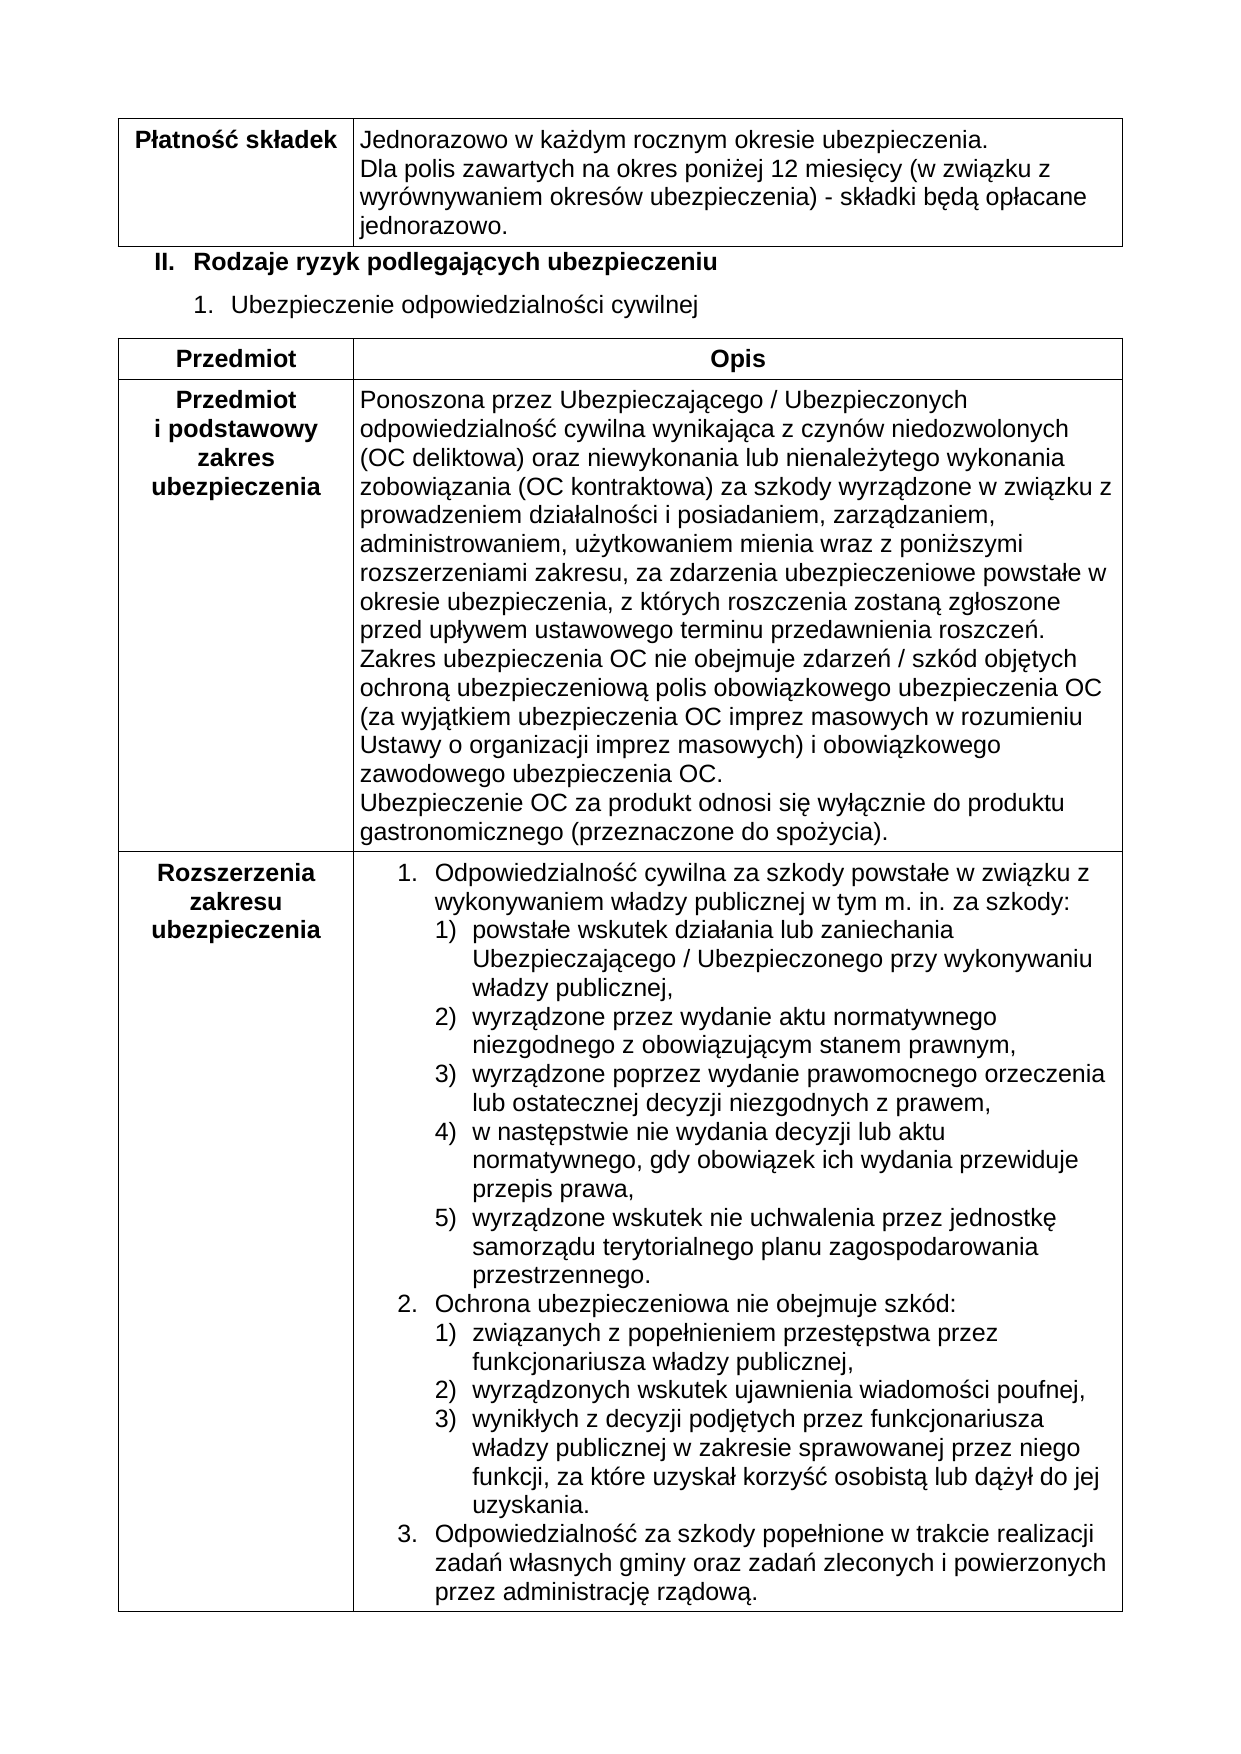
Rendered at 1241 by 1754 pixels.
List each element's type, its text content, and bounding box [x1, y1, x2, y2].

table_cell Odpowiedzialność cywilna za szkody powstałe w związku z wykonywaniem władzy publicznej w tym m. in. za szkody: powstałe wskutek działania lub zaniechania Ubezpieczającego / Ubezpieczonego przy wykonywaniu władzy publicznej, wyrządzone przez wydanie aktu normatywnego niezgodnego z obowiązującym stanem prawnym, wyrządzone poprzez wydanie prawomocnego orzeczenia lub ostatecznej decyzji niezgodnych z prawem, w następstwie nie wydania decyzji lub aktu normatywnego, gdy obowiązek ich wydania przewiduje przepis prawa, wyrządzone wskutek nie uchwalenia przez jednostkę samorządu terytorialnego planu zagospodarowania przestrzennego. Ochrona ubezpieczeniowa nie obejmuje szkód: związanych z popełnieniem przestępstwa przez funkcjonariusza władzy publicznej, wyrządzonych wskutek ujawnienia wiadomości poufnej, wynikłych z decyzji podjętych przez funkcjonariusza władzy publicznej w zakresie sprawowanej przez niego funkcji, za które uzyskał korzyść osobistą lub dążył do jej uzyskania. Odpowiedzialność za szkody popełnione w trakcie realizacji zadań własnych gminy oraz zadań zleconych i powierzonych przez administrację rządową. Odpowiedzialność cywilna za szkody wyrządzone w trakcie realizacji zadań wynikających ze statutu Gminy Miejskiej Legionowo Urzędu Miasta Legionowo. Zakres ochrony obejmuje szkody wynikające z art. 417 kc w tym czystej straty finansowej. Odpowiedzialność cywila za szkody wynikłe z działania lub nienależytego działania będącego skutkiem wykonywania władzy publicznej wynikające z kodeksu cywilnego w tym czystej straty finansowej. Odpowiedzialność cywilna za szkody wyrządzone w związku z posiadaniem, zarządzaniem, administrowaniem, użytkowaniem i utrzymaniem w należytym stanie terenów, obiektów sportowych i rekreacyjnych, kulturalno-rekreacyjnych w tym stadionów, kąpielisk, basenów, pływalni, boisk, kortów i innych obiektów użyteczności publicznej oraz urządzeń sportowych i rekreacyjnych. Ponadto odpowiedzialność cywilna z tytułu posiadania i administrowania terenami zieleni, parkami, ogrodami, obiektami sportowymi, parkingami, chodnikami, płotami, skwerami, placami i wszelkimi innymi terenami należącymi bądź administrowanymi przez Ubezpieczającego / Ubezpieczonego. Ochrona obejmuje zdarzenia spowodowane między innymi złym stanem technicznym, śliską nawierzchnią, zalegającym śniegiem, rozlaniem płynów i/lub smarów, uszkodzeniem, wybiciem lub brakiem pokryw, kratek i studzienek kanalizacyjnych etc. Odpowiedzialność w związku z letnim i zimowym oczyszczaniem terenów Odpowiedzialność za szkody spowodowane przez drzewa (w tym konary, gałęzie, liście, owoce etc) i inne nasadzenia roślinne wynikające z niewłaściwej pielęgnacji i niewłaściwego stanu zieleni. Odpowiedzialność cywilna za szkody powstałe w związku z posiadaniem placów zabaw i urządzeń rekreacyjnych oraz boisk. Odpowiedzialność cywilna za szkody powstałe w związku z działalnością Straży Miejskiej. Odpowiedzialność cywilna za szkody wyrządzone przez zwierzęta (m. in. psy, koty, inne). Odpowiedzialność cywilna za szkody wyrządzone w związku z prowadzeniem działalności edukacyjnej, oświatowej, wychowawczej, opiekuńczej i rekreacyjnej w placówkach opiekuńczych, oświatowych, wychowawczych i rekreacyjnych. Odpowiedzialność cywilna za szkody wyrządzone w związku ze świadczeniem usług z zakresu powszechnej kultury fizycznej i wypoczynku dzieci i młodzieży oraz upowszechniania kultury fizycznej i rekreacji. Odpowiedzialność cywilna za szkody wyrządzone w następstwie organizowania pobytów dzieci i młodzieży poza placówkami oświatowo-wychowawczymi w kraju i zagranicą. Odpowiedzialność cywilna za szkody wyrządzone przez podopiecznych w czasie sprawowania nad nimi opieki. Odpowiedzialność cywilna za szkody wynikające z organizowania powszechnej nauki pływania, w tym dla dzieci i młodzieży. Odpowiedzialność cywilna za szkody na osobie wyrządzone pracownikom Ubezpieczającego/Ubezpieczonego wynikłe z wypadków przy pracy rozumieniu ustawy z dnia 30.10.2002r. o ubezpieczeniu społecznym z tytułu wypadków przy pracy i chorób zawodowych, niezależnie od podstawy zatrudnienia – OC pracodawcy. Odpowiedzialność cywilna za szkody materialne wyrządzone pracownikom Ubezpieczającego/Ubezpieczonego i innym osobom, za które Ubezpieczający/ Ubezpieczony ponosi odpowiedzialność (w tym szkody w pojazdach, których właścicielami, posiadaczami lub użytkownikami są powyższe osoby). Zakres ochrony nie obejmuje utraty pojazdu (kradzieży). Odpowiedzialność cywilna za szkody powstałe w mieniu, z którego Ubezpieczający/Ubezpieczony korzystał na podstawie umowy użytkowania, najmu, dzierżawy, użyczenia, przechowania lub innej umowy nienazwanej – OC najemcy nieruchomości i ruchomości. Odpowiedzialność cywilna za szkody powstałe w mieniu przechowywanym, kontrolowanym lub będącym w ochronie przez Ubezpieczającego / Ubezpieczonego, polegające na jego uszkodzeniu zniszczeniu bądź utracie. Zakres obejmuje również szkody w dziełach sztuki, instrumentach muzycznych, wyposażeniu teatralnym (scenografia, kostiumy etc) oraz w mieniu pozostawionym w szatniach i schowkach – OC przechowawcy. Limit odpowiedzialności na jedno i wszystkie zdarzenia w okresie ubezpieczenia wynosi 500 000,00 PLN na jedno i wszystkie zdarzenia. Odpowiedzialność cywilna za szkody wynikłe z emisji, wycieku i innej formy przedostania się do powietrza, wody, gruntu, gleby, pól, upraw i plonów, drzewostanów lasów i parków substancji niebezpiecznych – klauzula 72 godzin wraz z kosztami usunięcia, neutralizacji lub oczyszczania gleby lub wody z substancji zanieczyszczających - OC za szkody środowiskowe, również wyrządzone w związku z zarządzaniem drogami publicznymi. Limit odpowiedzialności na jedno i wszystkie zdarzenia w okresie ubezpieczenia wynosi 2.000 000,00 PLN na jedno i wszystkie zdarzenia. Odpowiedzialność cywilna za szkody powstałe w następstwie użycia środków chemicznych w obiektach sportowych i rekreacyjnych, w tym na basenach kąpielowych i pływalniach. Limit odpowiedzialności na jedno i wszystkie zdarzenia w okresie ubezpieczenia wynosi 2.000 000,00 PLN na jedno i wszystkie zdarzenia. Odpowiedzialność cywilna za straty finansowe, nie będące następstwem szkód na mieniu lub na osobie. Odpowiedzialność cywilna za szkody rzeczywiste jak również utracone korzyści jakie poszkodowany mógłby osiągnąć gdyby nie wyrządzono mu szkody oraz zadośćuczynienie. Odpowiedzialność cywilna w związku z posiadaniem lokali komunalnych. Odpowiedzialność cywilna za szkody osobowe lub rzeczowe spowodowane przez wady produktu w związku z jego wprowadzeniem do obrotu – w tym OC za produkt gastronomiczny - szkody wyrządzone w związku z podawaniem produktów żywnościowych w ramach prowadzonej działalności np. w przedszkolach, szkołach lub podczas organizowanych imprez okolicznościowych. Limit odpowiedzialności na jedno i wszystkie zdarzenia w okresie ubezpieczenia wynosi 2.000 000,00 PLN na jedno i wszystkie zdarzenia. Odpowiedzialność cywilna za produkt wprowadzony do obrotu przed datą początkową. Odpowiedzialność cywilna za szkody powstałe po wykonaniu pracy lub usługi wynikłe z jej wadliwego wykonania. Odpowiedzialność cywilna za szkody powstałe w związku z organizacją imprez (m. in. kulturalnych, artystycznych, sportowych, rekreacyjnych i innych), w tym imprez masowych (zg. z Rozporządzeniem Ministra Finansów z dnia 17 grudnia 2003 r. w sprawie obowiązkowego ubezpieczenia odpowiedzialności cywilnej organizatorów imprez masowych Dz. U. nr 220 poz. 2179 z późn. zm.) np. kulturalnych, sportowych (w tym zawody sportowe), rekreacyjnych, artystycznych, okolicznościowych i innych, niepodlegających obowiązkowemu ubezpieczeniu organizatora imprez masowych, z włączeniem pokazu sztucznych ogni i fajerwerków, petard itp., szkód spowodowanych przez wykonawców, zawodników, sędziów biorących udział w imprezie, szkód spowodowanych wykonawcom, zawodnikom, sędziom, zaproszonym gościom, przedstawicielom mediów, delegatom i obserwatorom, obsłudze szkoleniowo-organizacyjnej zespołów biorących udział w imprezie. ((ok. 15 imprez zwykłych i ok. 5 imprez masowych w rozumieniu RMF w ciągu 12 miesięcy ( imprezy sportowe np. mecze piłki siatkowej czy też piłki ręcznej, gale boksu, itp.), kulturalne (występy teatralne, operowe), muzyczne (koncerty muzyczne), wystawy, targi, itp.). Imprezy są przeprowadzane w hali sportowo-widowiskowej Arena Legionowo przy ul. B. Chrobrego 50b w Legionowie oraz Stadionie Miejskim w Legionowie ul. Parkowa w Legionowie oraz Sali teatralnej Urzędu Miasta Legionowo. Hala Arena Legionowo przewidziana jest na 2 tys widzów, zaś Stadion Miejski w Legionowie posiada 1730 miejsc siedzących dla widzów. Sala teatralna Urzędu Miasta Legionowo przy ul. J. Piłsudskiego 41 przeznaczona jest dla 289 widzów.). Każda z imprez podlegających pod Ustawę o organizacji imprez masowych jest zabezpieczona pod względem bezpieczeństwa poprzez zapewnienie odpowiednich służb (policja, pogotowie, ochrona) zgodnie z decyzją właściwego organu wydającego zgodę na jej organizację. Na chwilę obecną nie ma pełnego harmonogramu / programu imprez. Każdorazowo Ubezpieczający zgłosi imprezę ubezpieczycielowi. Limit odpowiedzialności na jedno i wszystkie zdarzenia w okresie ubezpieczenia wynosi 2.000 000,00 PLN na jedno i wszystkie zdarzenia”. Odpowiedzialność cywilna za szkody wyrządzone w związku z wynajmem sal gimnastycznych, klasowych, korytarzy, pomieszczeń hali sportowej Arena Legionowo i innych pomieszczeń lub obiektów w celu organizacji zabaw (sylwestrowych, karnawałowych), kiermaszów, zawodów sportowych, koncertów itp. Odpowiedzialność cywilna za szkody wynikające z udostępniania obiektów sportowych klubom sportowym i innym organizacjom. Odpowiedzialność cywilna za szkody w mieniu powierzonym, przechowywanym, w pieczy lub pod kontrolą Ubezpieczającego / Ubezpieczonego, w tym OC za szkody w rzeczach przyjętych na przechowanie w odniesieniu do szatni i innych pomieszczeń, mieniu gości hotelowych. Zakres ubezpieczenia OC nie pokrywa szkód polegających na utracie, zaginięciu rzeczy, o ile Ubezpieczający nie ponosi za te szkody odpowiedzialności i nie przyczynił się do takiej szkody. Mieniem przechowywanym mogą być rzeczy przyjęte na przechowanie w odniesieniu do szatni i innych pomieszczeń, mienie gości hotelowych. Odpowiedzialność cywilna za szkody wynikające z przeniesienia chorób zakaźnych i zakażeń, w tym zakażeń pokarmowych. OC za szkody powstałe podczas wykonywania obróbki, naprawy, czyszczenia lub innych podobnych usług. Odpowiedzialność cywilna za szkody wyrządzone poszkodowanym przez podwykonawców Ubezpieczającego / Ubezpieczonego tj. szkody wyrządzone przez osoby / podmioty, którym Ubezpieczający / Ubezpieczony zlecił dokonanie czynności lub wykonywanie usługi - OC podwykonawcy z zachowaniem prawa do regresu. Odpowiedzialność cywilna za szkody powstałe w czasie załadunku lub wyładunku środków transportu. Odpowiedzialność cywilna dla mienia podczas prac ładunkowych/i wyładunkowych/załadunkowych zawiera również odpowiedzialność za szkody powstałe w samym przedmiocie prac lub usług poddawanym w/w czynnościom. Odpowiedzialność cywilna za szkody wyrządzone przez pojazdy mechaniczne niepodlegające obowiązkowemu ubezpieczeniu OC. Odpowiedzialność cywilna za szkody powstałe w następstwie awarii, działania oraz eksploatacji urządzeń wodociągowych, kanalizacyjnych i centralnego ogrzewania, w tym powstałe na skutek cofnięcia się cieczy w systemach kanalizacyjnych. Odpowiedzialność cywilna z tytułu szkód wyrządzonych przez pracowników, radnych miasta Legionowo oraz innych osób wskazanych przez Gminę Miejską Urząd Miasta Legionowo, w trakcie delegacji służbowych - OC podróży służbowych. Odpowiedzialność cywilna z tytułu wykonywania drobnych prac budowlano-montażowych. Odpowiedzialność cywilna za szkody wyrządzone przez praktykantów, stażystów, wolontariuszy, osoby skierowane do wykonywania prac społecznie użytecznych. Odpowiedzialność cywilna inwestora / inwestora zastępczego, w rozumieniu powszechnie obowiązujących przepisów prawa, w tym w rozumieniu przepisów Prawo budowlane. (o ile nie jest objęte oddzielnym ubezpieczeniem) Odpowiedzialność cywilna za szkody powstałe w związku z działalnością polegającą na prowadzeniu Punktu Obsługi Rowerzysty w hali widowiskowo-sportowej Arena Legionowo przy ul. Chrobrego 50 B oraz wynajmie rowerów, zgodnie z Regulaminem Punktu Obsługi Rowerzysty - Sezonowej Wypożyczalni Rowerów w Legionowie. Odpowiedzialność cywilna za szkody powstałe w związku z działalnością polegającą na prowadzeniu punktu ładowania samochodów elektrycznych Odpowiedzialność cywilna za szkody wynikające z koordynowania zawodów sportowych i imprez sportowo-rekreacyjnych. Odpowiedzialność cywilna za szkody powstałe w związku z prowadzeniem remontów, modernizacji, montażu, konserwacji, przebudowy, naprawy, budowy, inwestycji etc mienia będącego we władaniu Ubezpieczającego / Ubezpieczonego. Odpowiedzialność cywilna za szkody powstałe w związku z działalnością Ochotniczej straży Pożarnej w tym ochrona przeciwpożarowa, działania ratowniczo-gaśnicze Odpowiedzialność cywilna za szkody wyrządzone podczas organizowania szkoleń, seminariów, ćwiczeń. Odpowiedzialność cywilna za szkody wyrządzone w związku z wykonywaniem drobnych usług medycznych, np.: w szkołach i przedszkolach, profilaktyką zdrowotną czy pomocą w nagłych przypadkach. Limit odpowiedzialności na jedno i wszystkie zdarzenia w okresie ubezpieczenia wynosi 1.000 000,00 PLN na jedno i wszystkie zdarzenia”. Odpowiedzialność cywilna za szkody wynikające z braku dostępu i braku możliwości przejazdu w związku z inwestycjami drogowymi. Odpowiedzialność cywilna za szkody wyrządzone przez członków Ochotniczej Straży Pożarnej, kandydatów na strażaków ratowników OSP oraz członków młodzieżowych i dziecięcych drużyn pożarniczych, stażystów, wolontariuszy, instruktorów, trenerów itp. w tym za szkody wynikające z niewłaściwej oceny odnośnie umiejętności odbiorcy świadczonych usług. Odpowiedzialność cywilna za szkody niemajątkowe wynikające z naruszenia dóbr osobistych w następstwie nierzetelnej lub wprowadzającej w błąd reklamy lub ogłoszenia. Limit odpowiedzialności na jedno i wszystkie zdarzenia w okresie ubezpieczenia wynosi 2.000 000,00 PLN na jedno i wszystkie zdarzenia”. [354, 852, 1122, 1611]
table_cell Ponoszona przez Ubezpieczającego / Ubezpieczonych odpowiedzialność cywilna wynikająca z czynów niedozwolonych (OC deliktowa) oraz niewykonania lub nienależytego wykonania zobowiązania (OC kontraktowa) za szkody wyrządzone w związku z prowadzeniem działalności i posiadaniem, zarządzaniem, administrowaniem, użytkowaniem mienia wraz z poniższymi rozszerzeniami zakresu, za zdarzenia ubezpieczeniowe powstałe w okresie ubezpieczenia, z których roszczenia zostaną zgłoszone przed upływem ustawowego terminu przedawnienia roszczeń. Zakres ubezpieczenia OC nie obejmuje zdarzeń / szkód objętych ochroną ubezpieczeniową polis obowiązkowego ubezpieczenia OC (za wyjątkiem ubezpieczenia OC imprez masowych w rozumieniu Ustawy o organizacji imprez masowych) i obowiązkowego zawodowego ubezpieczenia OC. Ubezpieczenie OC za produkt odnosi się wyłącznie do produktu gastronomicznego (przeznaczone do spożycia). [354, 380, 1122, 851]
table_cell Rozszerzenia zakresu ubezpieczenia [119, 852, 353, 1611]
table_header Opis [354, 339, 1122, 379]
table_cell Płatność składek [119, 119, 353, 246]
subtitle Rodzaje ryzyk podlegających ubezpieczeniu [175, 247, 1122, 275]
table_header Przedmiot [119, 339, 353, 379]
list Ubezpieczenie odpowiedzialności cywilnej [193, 290, 1122, 318]
table_cell Przedmiot i podstawowy zakres ubezpieczenia [119, 380, 353, 851]
table_cell Jednorazowo w każdym rocznym okresie ubezpieczenia. Dla polis zawartych na okres poniżej 12 miesięcy (w związku z wyrównywaniem okresów ubezpieczenia) - składki będą opłacane jednorazowo. [354, 119, 1122, 246]
